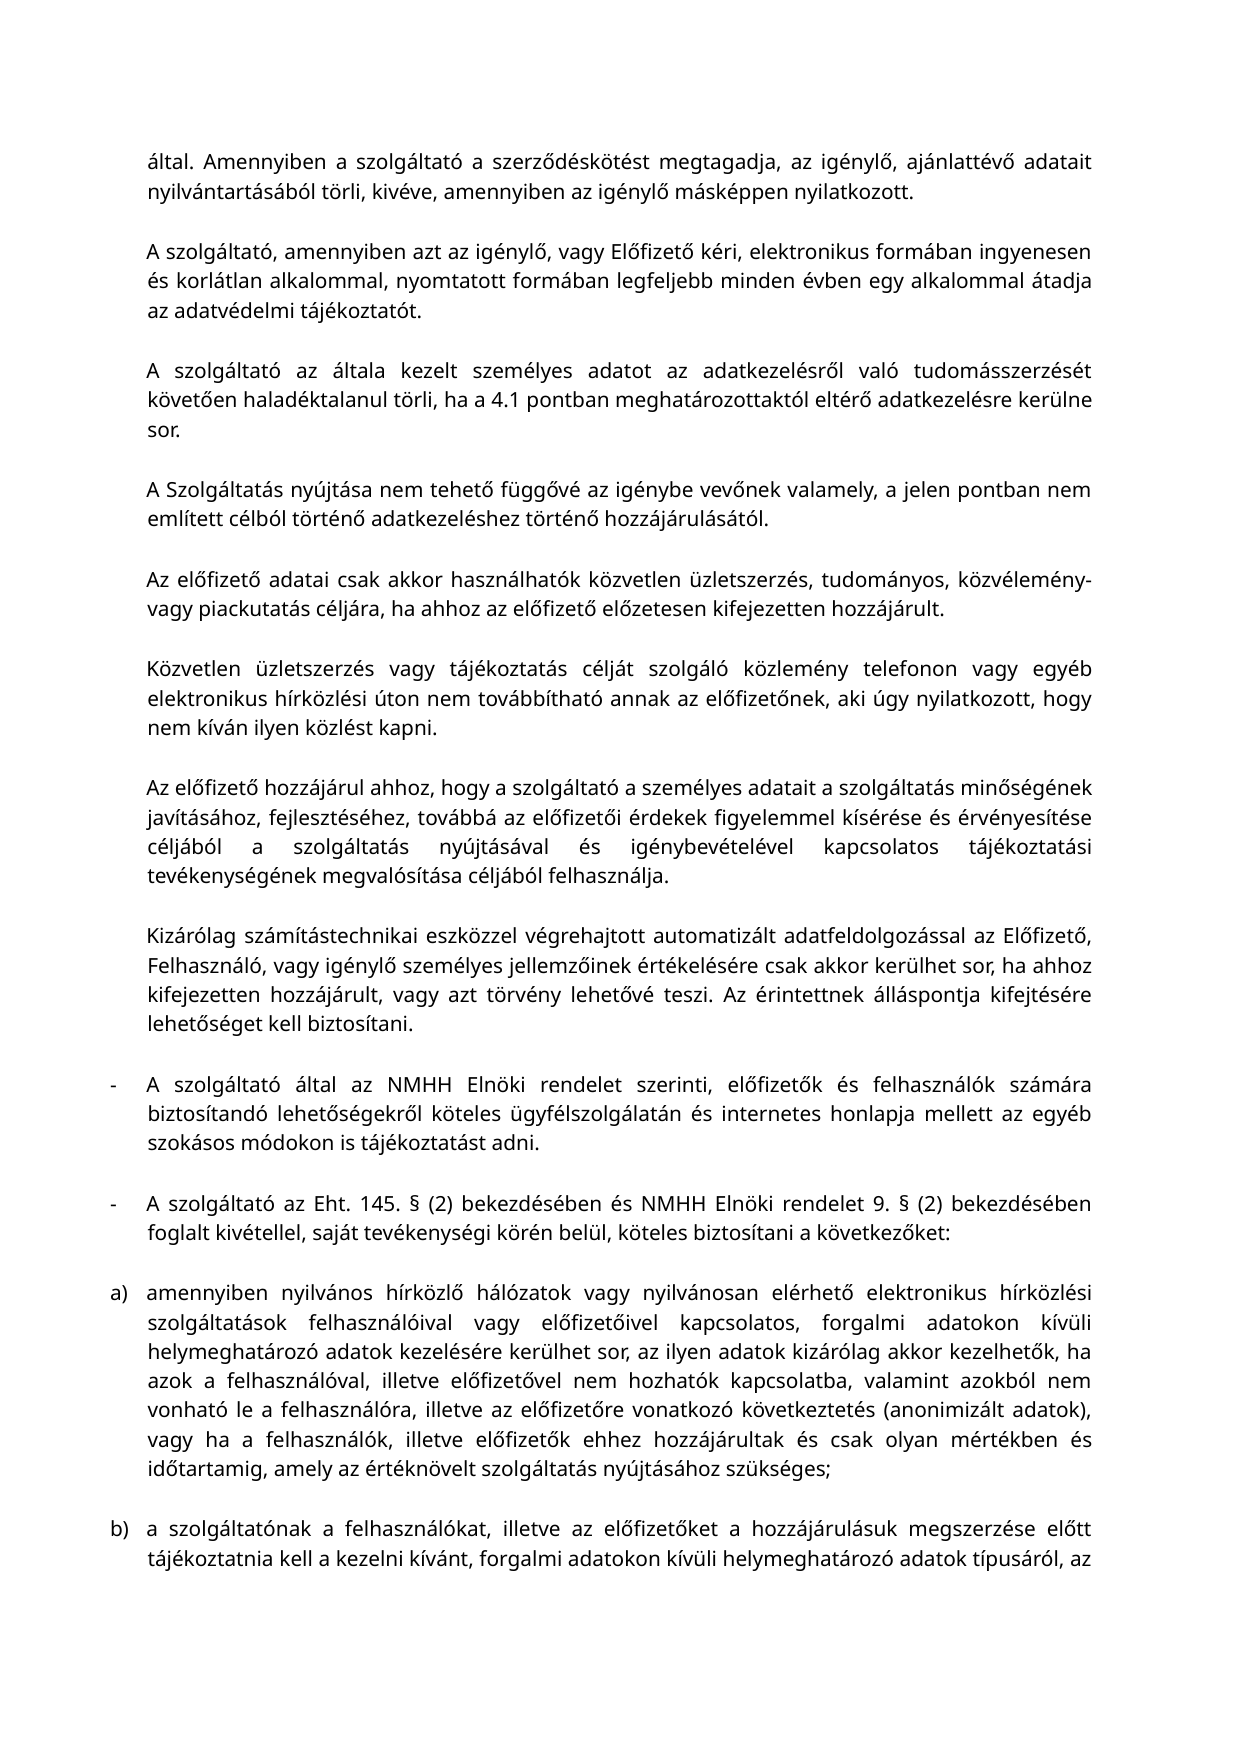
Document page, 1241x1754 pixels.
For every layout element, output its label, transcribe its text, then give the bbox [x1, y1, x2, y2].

list amennyiben nyilvános hírközlő hálózatok vagy nyilvánosan elérhető elektronikus hírközlési szolgáltatások felhasználóival vagy előfizetőivel kapcsolatos, forgalmi adatokon kívüli helymeghatározó adatok kezelésére kerülhet sor, az ilyen adatok kizárólag akkor kezelhetők, ha azok a felhasználóval, illetve előfizetővel nem hozhatók kapcsolatba, valamint azokból nem vonható le a felhasználóra, illetve az előfizetőre vonatkozó következtetés (anonimizált adatok), vagy ha a felhasználók, illetve előfizetők ehhez hozzájárultak és csak olyan mértékben és időtartamig, amely az értéknövelt szolgáltatás nyújtásához szükséges; [110, 1278, 1093, 1483]
text Kizárólag számítástechnikai eszközzel végrehajtott automatizált adatfeldolgozással az Előfizető, Felhasználó, vagy igénylő személyes jellemzőinek értékelésére csak akkor kerülhet sor, ha ahhoz kifejezetten hozzájárult, vagy azt törvény lehetővé teszi. Az érintettnek álláspontja kifejtésére lehetőséget kell biztosítani. [146, 922, 1093, 1038]
list A szolgáltató az Eht. 145. § (2) bekezdésében és NMHH Elnöki rendelet 9. § (2) bekezdésében foglalt kivétellel, saját tevékenységi körén belül, köteles biztosítani a következőket: [110, 1189, 1093, 1247]
list a szolgáltatónak a felhasználókat, illetve az előfizetőket a hozzájárulásuk megszerzése előtt tájékoztatnia kell a kezelni kívánt, forgalmi adatokon kívüli helymeghatározó adatok típusáról, az [110, 1514, 1093, 1572]
list A szolgáltató által az NMHH Elnöki rendelet szerinti, előfizetők és felhasználók számára biztosítandó lehetőségekről köteles ügyfélszolgálatán és internetes honlapja mellett az egyéb szokásos módokon is tájékoztatást adni. [110, 1070, 1093, 1157]
text A Szolgáltatás nyújtása nem tehető függővé az igénybe vevőnek valamely, a jelen pontban nem említett célból történő adatkezeléshez történő hozzájárulásától. [146, 475, 1093, 533]
text A szolgáltató, amennyiben azt az igénylő, vagy Előfizető kéri, elektronikus formában ingyenesen és korlátlan alkalommal, nyomtatott formában legfeljebb minden évben egy alkalommal átadja az adatvédelmi tájékoztatót. [146, 237, 1093, 324]
text Az előfizető hozzájárul ahhoz, hogy a szolgáltató a személyes adatait a szolgáltatás minőségének javításához, fejlesztéséhez, továbbá az előfizetői érdekek figyelemmel kísérése és érvényesítése céljából a szolgáltatás nyújtásával és igénybevételével kapcsolatos tájékoztatási tevékenységének megvalósítása céljából felhasználja. [146, 773, 1093, 890]
text A szolgáltató az általa kezelt személyes adatot az adatkezelésről való tudomásszerzését követően haladéktalanul törli, ha a 4.1 pontban meghatározottaktól eltérő adatkezelésre kerülne sor. [146, 356, 1093, 443]
text Közvetlen üzletszerzés vagy tájékoztatás célját szolgáló közlemény telefonon vagy egyéb elektronikus hírközlési úton nem továbbítható annak az előfizetőnek, aki úgy nyilatkozott, hogy nem kíván ilyen közlést kapni. [146, 654, 1093, 741]
text által. Amennyiben a szolgáltató a szerződéskötést megtagadja, az igénylő, ajánlattévő adatait nyilvántartásából törli, kivéve, amennyiben az igénylő másképpen nyilatkozott. [146, 147, 1093, 205]
text Az előfizető adatai csak akkor használhatók közvetlen üzletszerzés, tudományos, közvélemény- vagy piackutatás céljára, ha ahhoz az előfizető előzetesen kifejezetten hozzájárult. [146, 565, 1093, 622]
